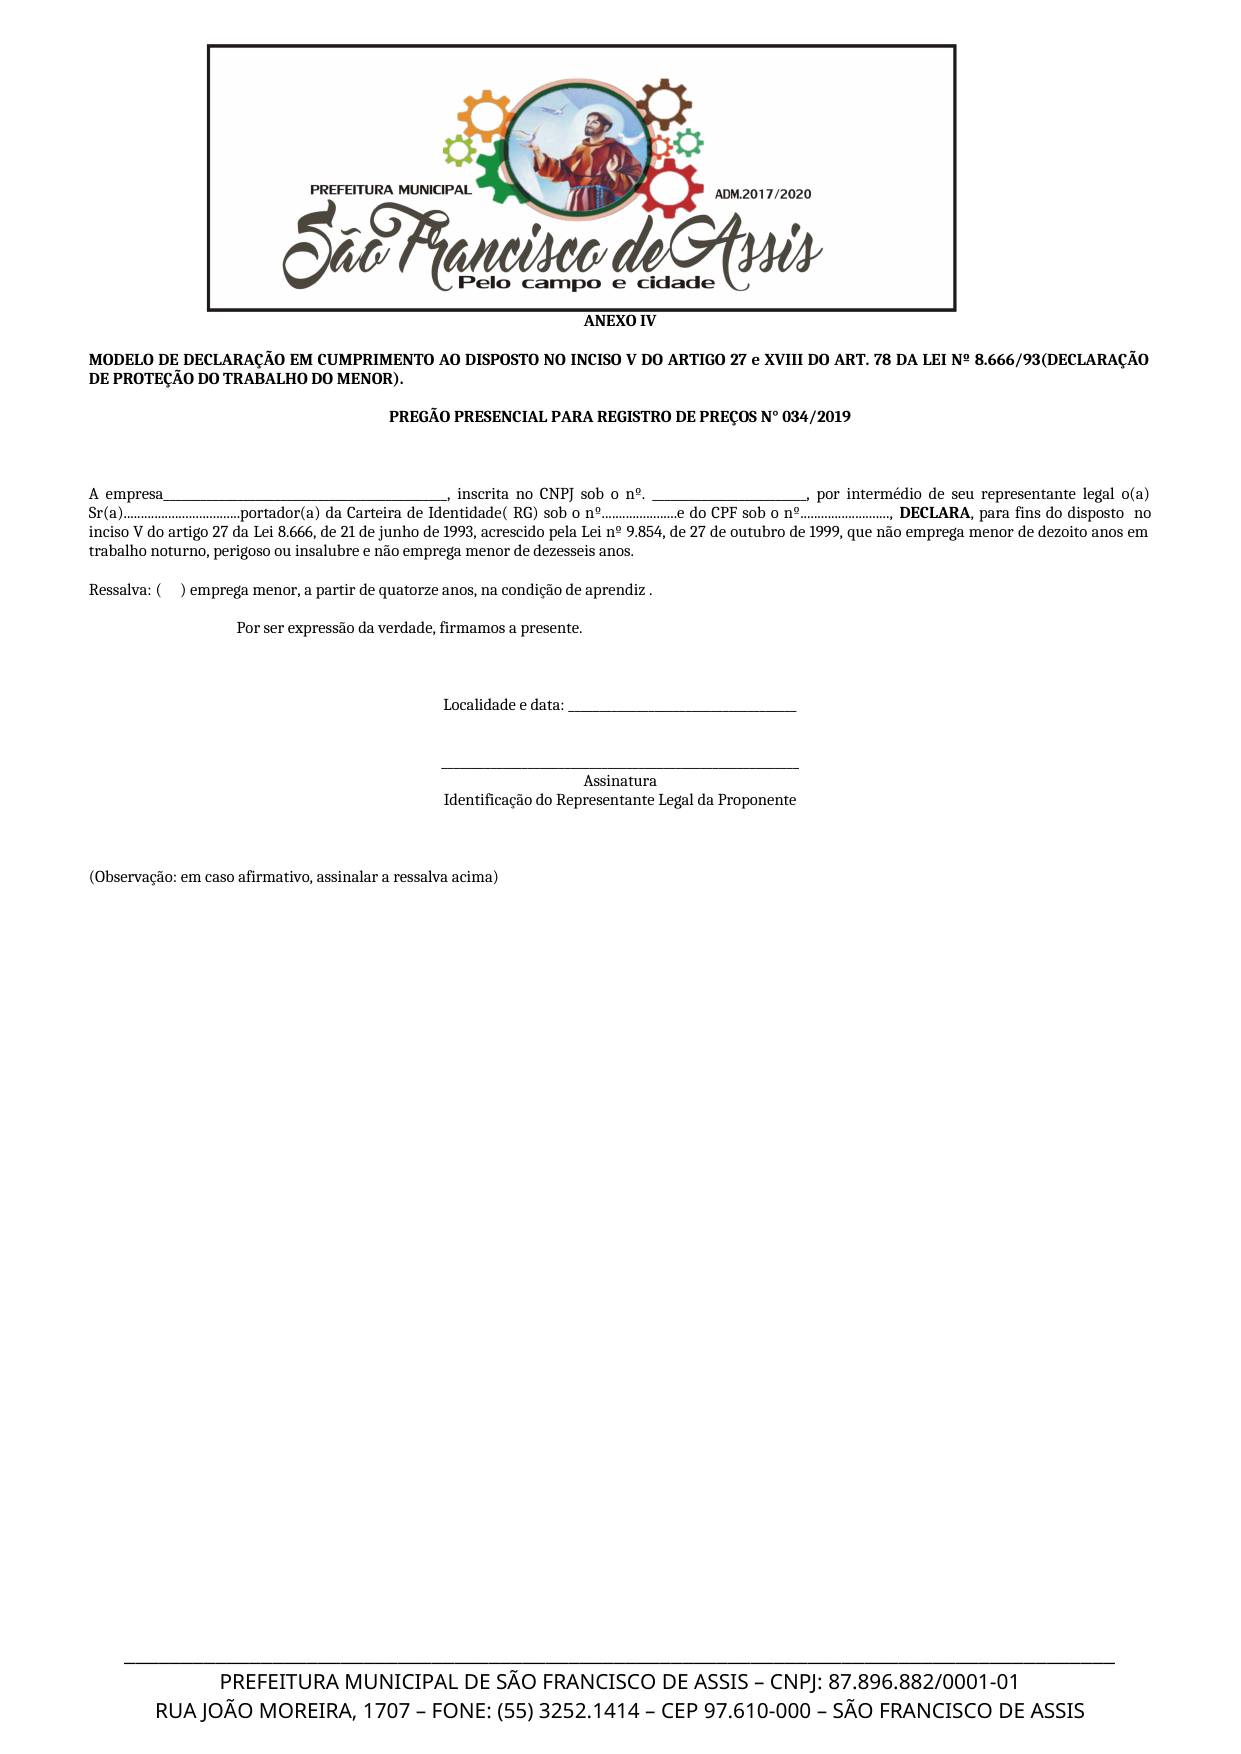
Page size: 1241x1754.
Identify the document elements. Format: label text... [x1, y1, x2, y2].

text Identificação do Representante Legal da Proponente [89, 791, 1152, 810]
text Por ser expressão da verdade, firmamos a presente. [89, 618, 1152, 637]
text MODELO DE DECLARAÇÃO EM CUMPRIMENTO AO DISPOSTO NO INCISO V DO ARTIGO 27 e XVIII DO ART. 78 DA LEI Nº 8.666/93(DECLARAÇÃO DE PROTEÇÃO DO TRABALHO DO MENOR). [89, 350, 1152, 388]
text __________________________________________________________ [89, 752, 1152, 772]
text Localidade e data: _____________________________________ [89, 695, 1152, 714]
text Assinatura [89, 772, 1152, 791]
text (Observação: em caso afirmativo, assinalar a ressalva acima) [89, 867, 1152, 887]
text ANEXO IV [89, 312, 1152, 331]
text A empresa______________________________________________, inscrita no CNPJ sob o nº. _________________________, por intermédio de seu representante legal o(a) Sr(a)..................................portador(a) da Carteira de Identidade( RG) sob o nº......................e do CPF sob o nº.........................., DECLARA, para fins do disposto no inciso V do artigo 27 da Lei 8.666, de 21 de junho de 1993, acrescido pela Lei nº 9.854, de 27 de outubro de 1999, que não emprega menor de dezoito anos em trabalho noturno, perigoso ou insalubre e não emprega menor de dezesseis anos. [89, 484, 1152, 561]
text Ressalva: ( ) emprega menor, a partir de quatorze anos, na condição de aprendiz . [89, 580, 1152, 599]
text PREGÃO PRESENCIAL PARA REGISTRO DE PREÇOS N° 034/2019 [89, 407, 1152, 427]
